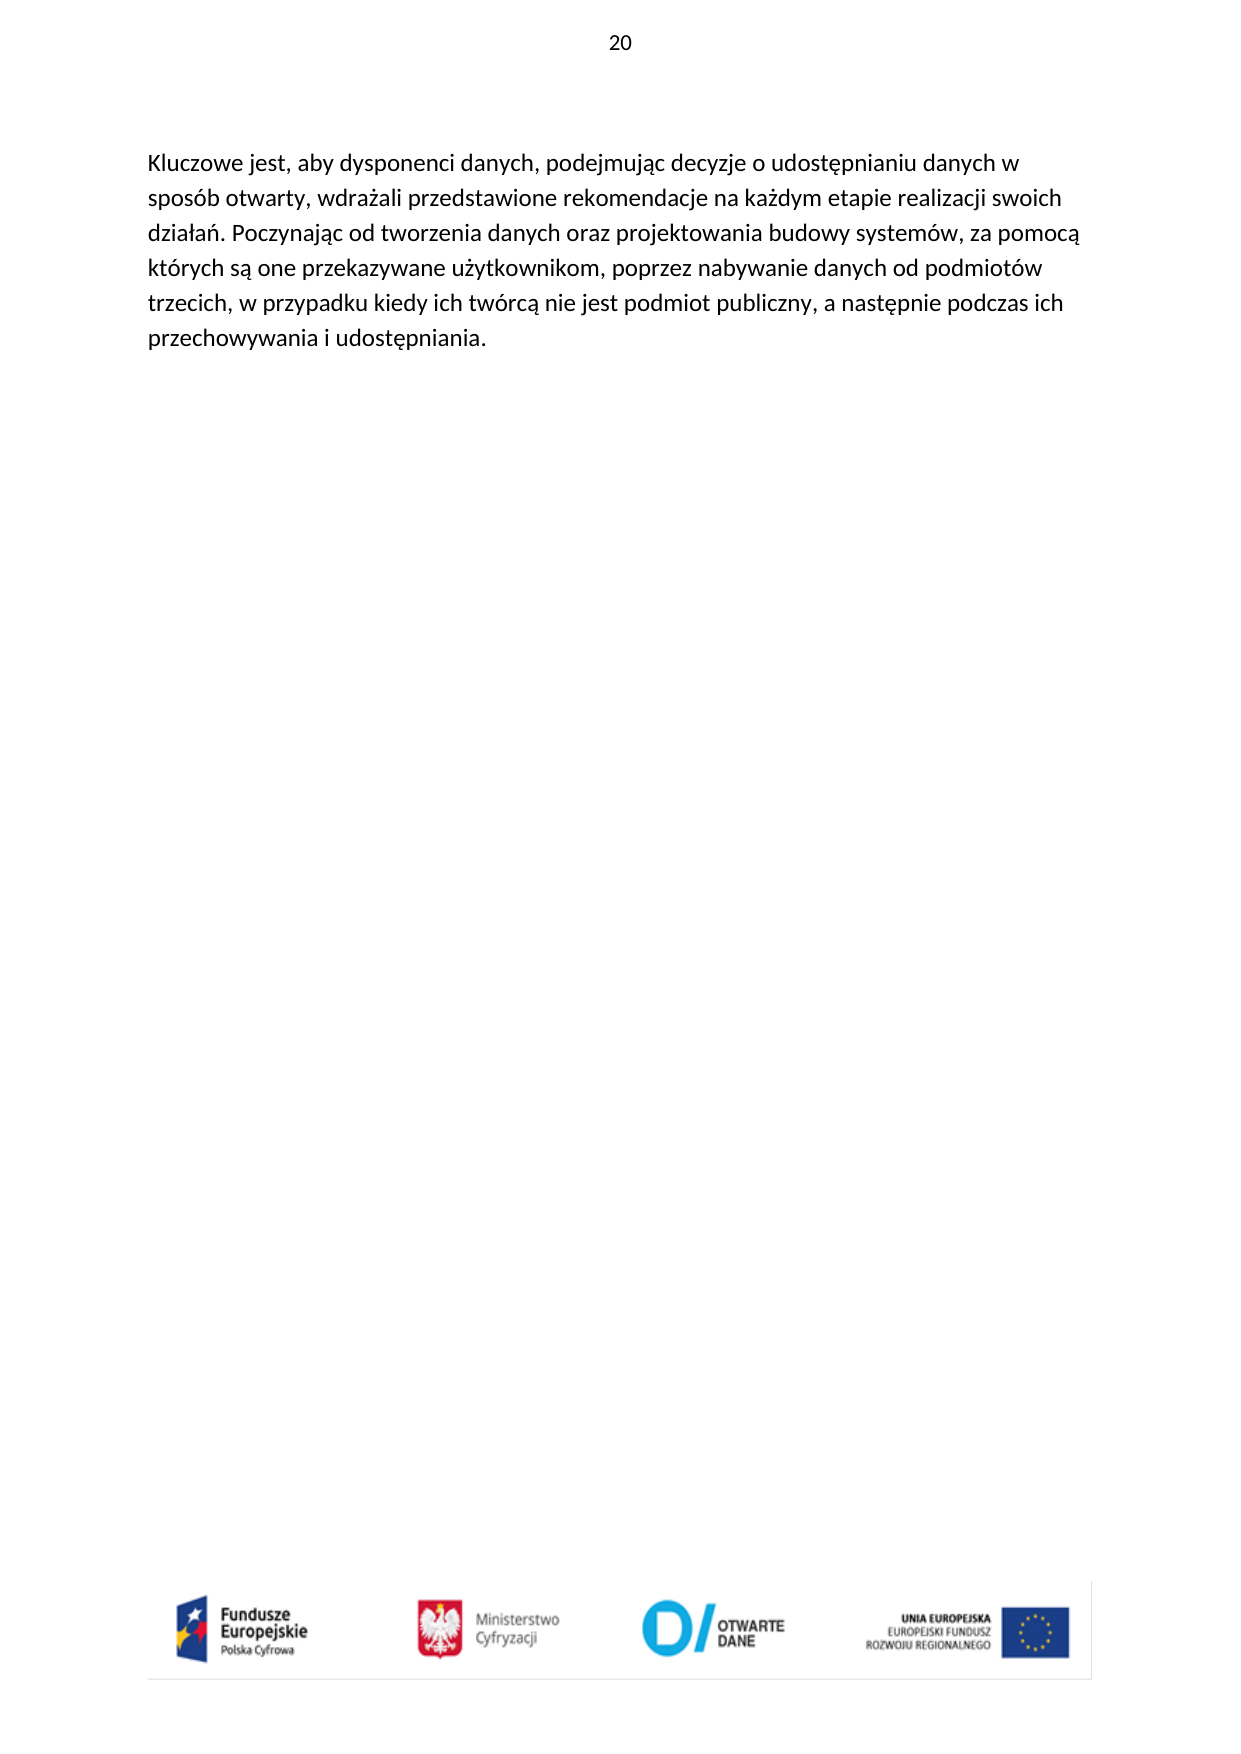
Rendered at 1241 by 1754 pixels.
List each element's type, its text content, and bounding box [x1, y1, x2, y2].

text Kluczowe jest, aby dysponenci danych, podejmując decyzje o udostępnianiu danych w sposób otwarty, wdrażali przedstawione rekomendacje na każdym etapie realizacji swoich działań. Poczynając od tworzenia danych oraz projektowania budowy systemów, za pomocą których są one przekazywane użytkownikom, poprzez nabywanie danych od podmiotów trzecich, w przypadku kiedy ich twórcą nie jest podmiot publiczny, a następnie podczas ich przechowywania i udostępniania. [148, 148, 1093, 353]
picture [147, 1581, 1093, 1681]
